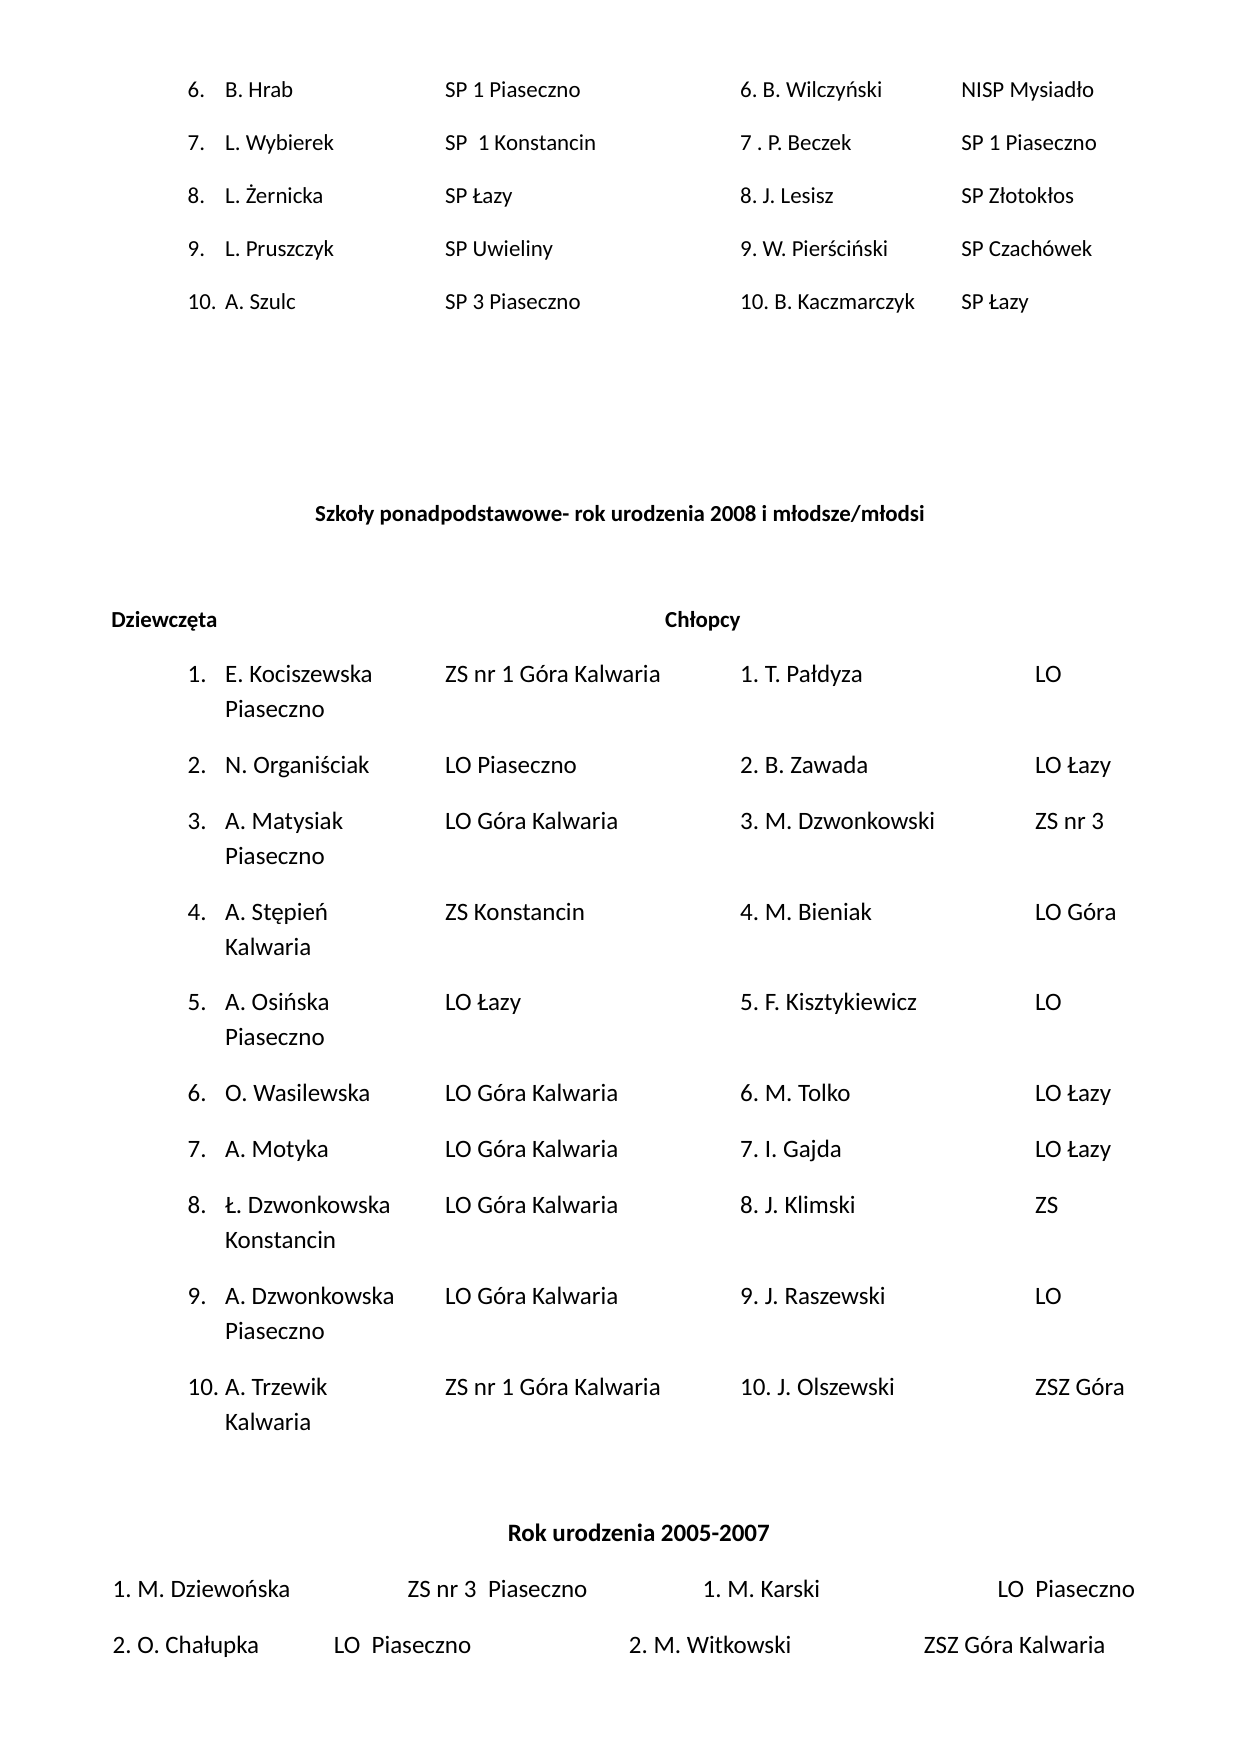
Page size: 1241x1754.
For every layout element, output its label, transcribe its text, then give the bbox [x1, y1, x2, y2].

text 2. O. Chałupka LO Piaseczno 2. M. Witkowski ZSZ Góra Kalwaria [112, 1629, 1165, 1659]
text Rok urodzenia 2005-2007 [112, 1517, 1165, 1548]
list L. Żernicka SP Łazy 8. J. Lesisz SP Złotokłos [187, 181, 1165, 209]
list A. Osińska LO Łazy 5. F. Kisztykiewicz LO Piaseczno [187, 987, 1165, 1052]
list A. Stępień ZS Konstancin 4. M. Bieniak LO Góra Kalwaria [187, 896, 1165, 961]
text Dziewczęta Chłopcy [75, 605, 1165, 633]
list A. Dzwonkowska LO Góra Kalwaria 9. J. Raszewski LO Piaseczno [187, 1280, 1165, 1345]
list A. Matysiak LO Góra Kalwaria 3. M. Dzwonkowski ZS nr 3 Piaseczno [187, 805, 1165, 870]
text 1. M. Dziewońska ZS nr 3 Piaseczno 1. M. Karski LO Piaseczno [112, 1573, 1165, 1604]
list O. Wasilewska LO Góra Kalwaria 6. M. Tolko LO Łazy [187, 1077, 1165, 1108]
list A. Trzewik ZS nr 1 Góra Kalwaria 10. J. Olszewski ZSZ Góra Kalwaria [187, 1371, 1165, 1436]
list L. Pruszczyk SP Uwieliny 9. W. Pierściński SP Czachówek [187, 234, 1165, 262]
list L. Wybierek SP 1 Konstancin 7 . P. Beczek SP 1 Piaseczno [187, 128, 1165, 156]
list A. Motyka LO Góra Kalwaria 7. I. Gajda LO Łazy [187, 1133, 1165, 1164]
list E. Kociszewska ZS nr 1 Góra Kalwaria 1. T. Pałdyza LO Piaseczno [187, 658, 1165, 724]
list Ł. Dzwonkowska LO Góra Kalwaria 8. J. Klimski ZS Konstancin [187, 1189, 1165, 1254]
text Szkoły ponadpodstawowe- rok urodzenia 2008 i młodsze/młodsi [75, 499, 1165, 527]
list N. Organiściak LO Piaseczno 2. B. Zawada LO Łazy [187, 749, 1165, 779]
list B. Hrab SP 1 Piaseczno 6. B. Wilczyński NISP Mysiadło [187, 75, 1165, 103]
list A. Szulc SP 3 Piaseczno 10. B. Kaczmarczyk SP Łazy [187, 287, 1165, 315]
